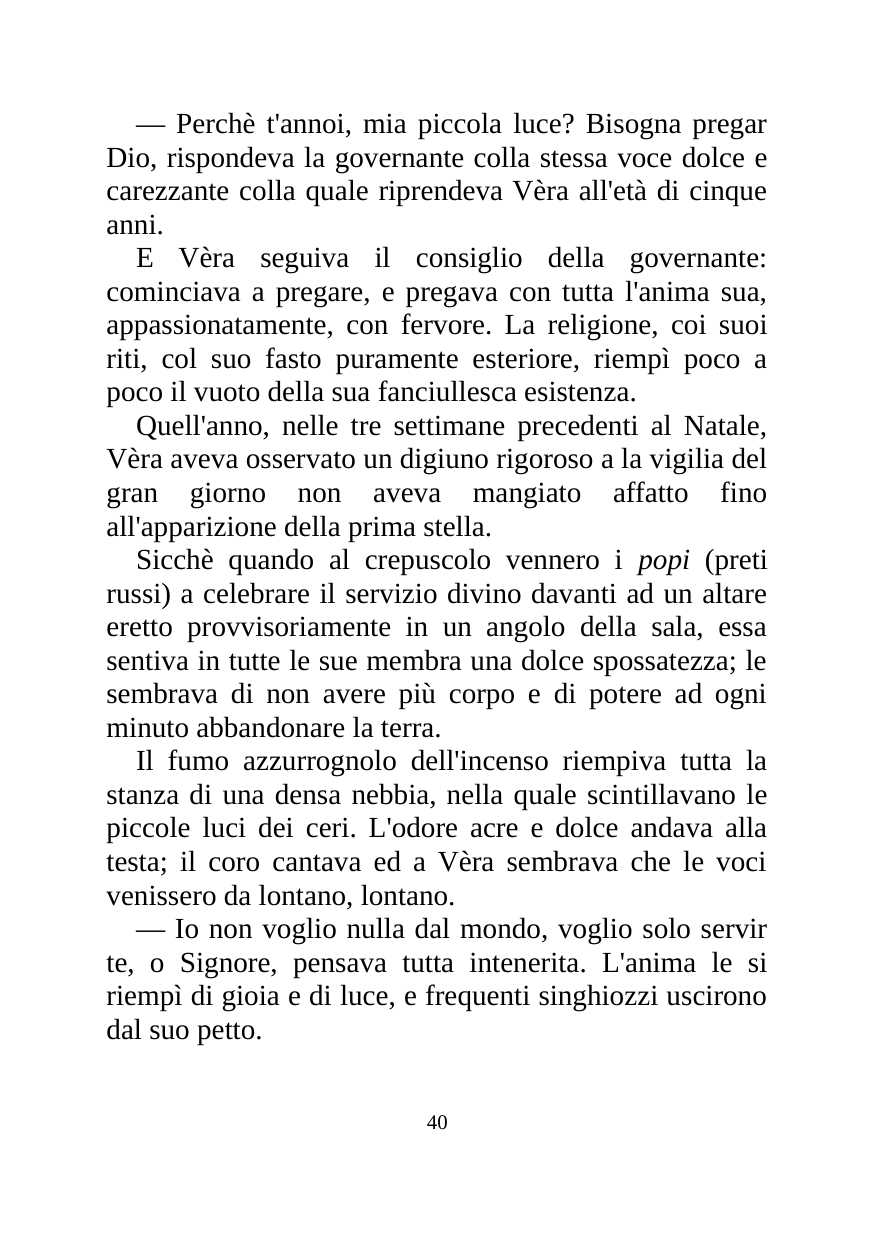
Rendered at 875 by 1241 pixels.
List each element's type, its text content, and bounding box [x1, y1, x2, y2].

text Il fumo azzurrognolo dell'incenso riempiva tutta la stanza di una densa nebbia, nella quale scintillavano le piccole luci dei ceri. L'odore acre e dolce andava alla testa; il coro cantava ed a Vèra sembrava che le voci venissero da lontano, lontano. [106, 743, 768, 911]
text Sicchè quando al crepuscolo vennero i popi (preti russi) a celebrare il servizio divino davanti ad un altare eretto provvisoriamente in un angolo della sala, essa sentiva in tutte le sue membra una dolce spossatezza; le sembrava di non avere più corpo e di potere ad ogni minuto abbandonare la terra. [106, 542, 768, 743]
text — Io non voglio nulla dal mondo, voglio solo servir te, o Signore, pensava tutta intenerita. L'anima le si riempì di gioia e di luce, e frequenti singhiozzi uscirono dal suo petto. [106, 911, 768, 1045]
text Quell'anno, nelle tre settimane precedenti al Natale, Vèra aveva osservato un digiuno rigoroso a la vigilia del gran giorno non aveva mangiato affatto fino all'apparizione della prima stella. [106, 408, 768, 542]
text E Vèra seguiva il consiglio della governante: cominciava a pregare, e pregava con tutta l'anima sua, appassionatamente, con fervore. La religione, coi suoi riti, col suo fasto puramente esteriore, riempì poco a poco il vuoto della sua fanciullesca esistenza. [106, 240, 768, 408]
text — Perchè t'annoi, mia piccola luce? Bisogna pregar Dio, rispondeva la governante colla stessa voce dolce e carezzante colla quale riprendeva Vèra all'età di cinque anni. [106, 106, 768, 240]
